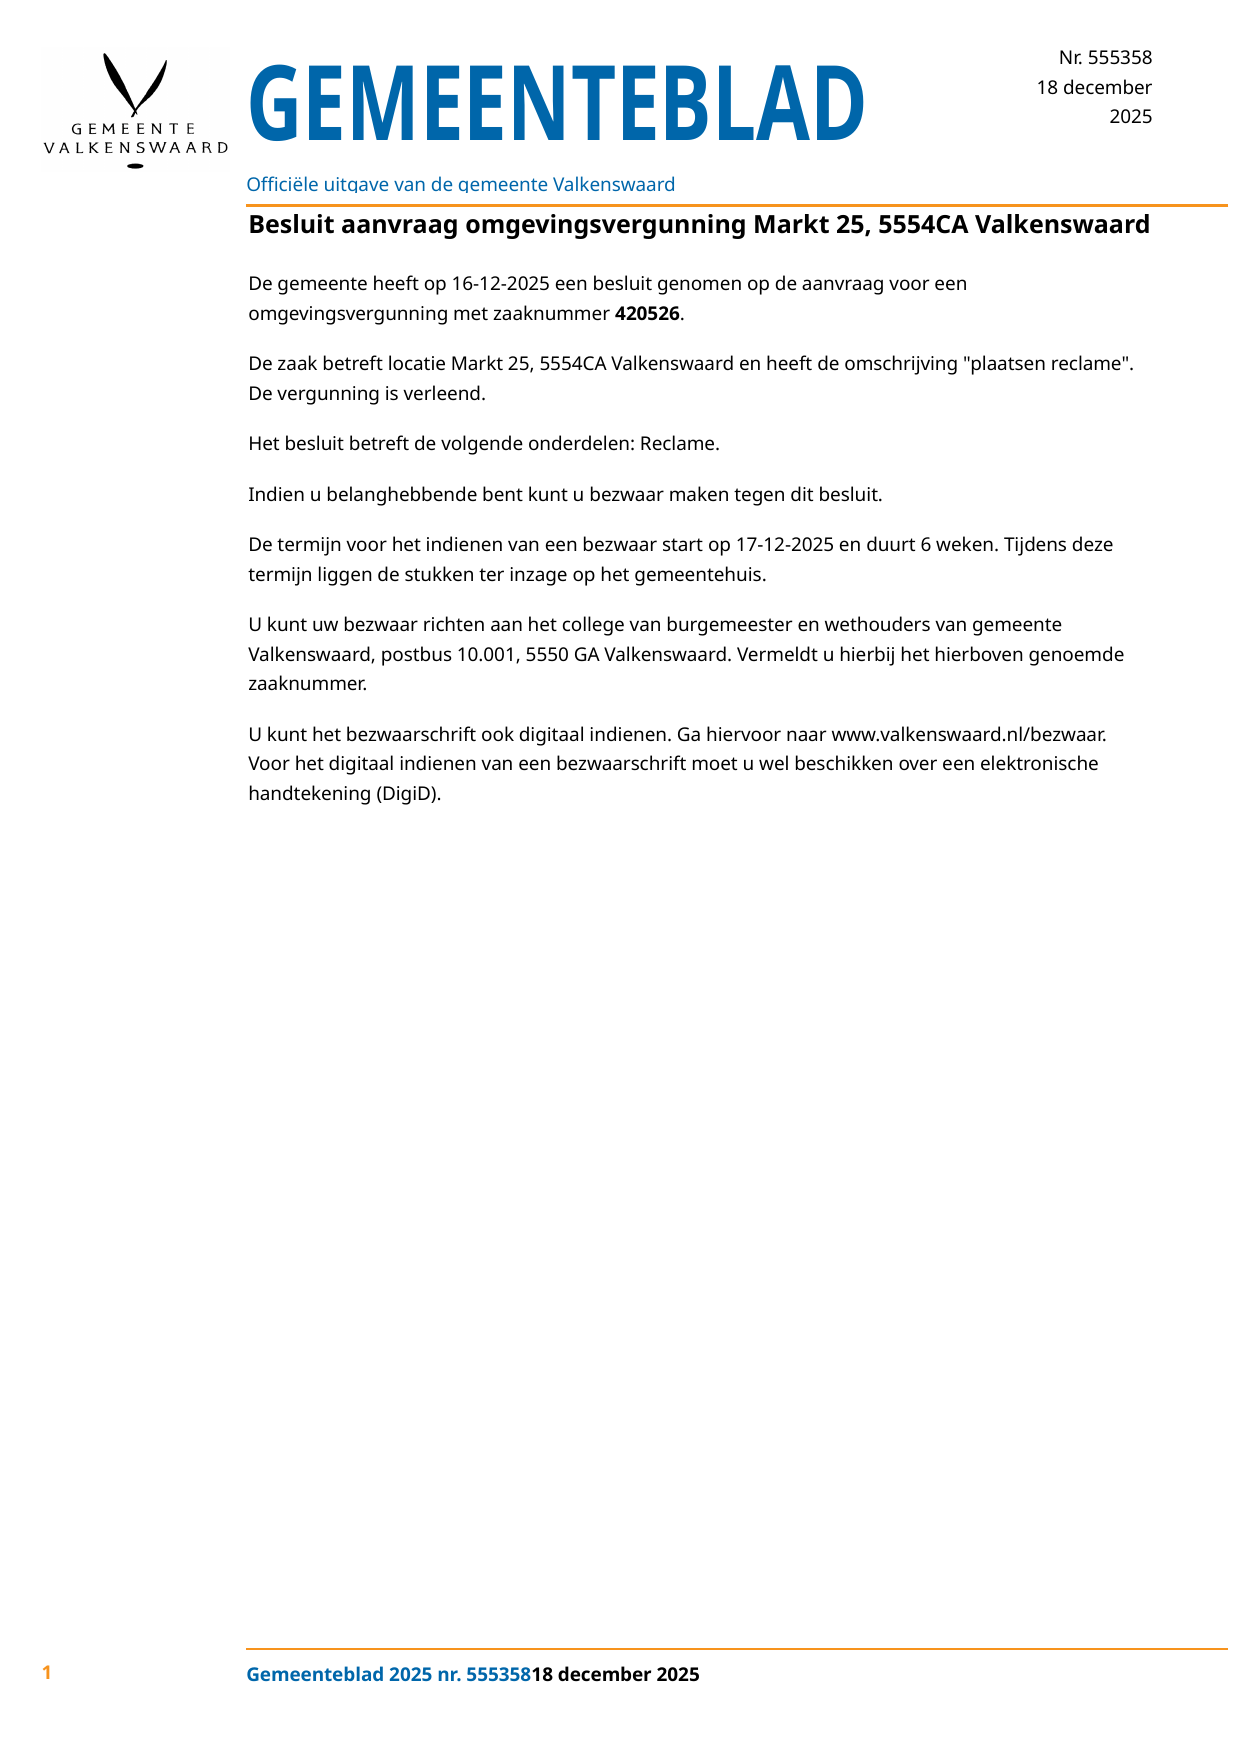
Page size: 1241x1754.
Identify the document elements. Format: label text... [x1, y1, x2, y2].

text Indien u belanghebbende bent kunt u bezwaar maken tegen dit besluit. [248, 481, 1152, 506]
text U kunt uw bezwaar richten aan het college van burgemeester en wethouders van gemeente Valkenswaard, postbus 10.001, 5550 GA Valkenswaard. Vermeldt u hierbij het hierboven genoemde zaaknummer. [248, 611, 1152, 696]
text De gemeente heeft op 16-12-2025 een besluit genomen op de aanvraag voor een omgevingsvergunning met zaaknummer 420526. [248, 270, 1152, 326]
text De zaak betreft locatie Markt 25, 5554CA Valkenswaard en heeft de omschrijving "plaatsen reclame". De vergunning is verleend. [248, 350, 1152, 406]
text Het besluit betreft de volgende onderdelen: Reclame. [248, 430, 1152, 456]
text De termijn voor het indienen van een bezwaar start op 17-12-2025 en duurt 6 weken. Tijdens deze termijn liggen de stukken ter inzage op het gemeentehuis. [248, 531, 1152, 586]
text Besluit aanvraag omgevingsvergunning Markt 25, 5554CA Valkenswaard [248, 207, 1152, 241]
text U kunt het bezwaarschrift ook digitaal indienen. Ga hiervoor naar www.valkenswaard.nl/bezwaar. Voor het digitaal indienen van een bezwaarschrift moet u wel beschikken over een elektronische handtekening (DigiD). [248, 721, 1152, 806]
picture [41, 47, 231, 172]
